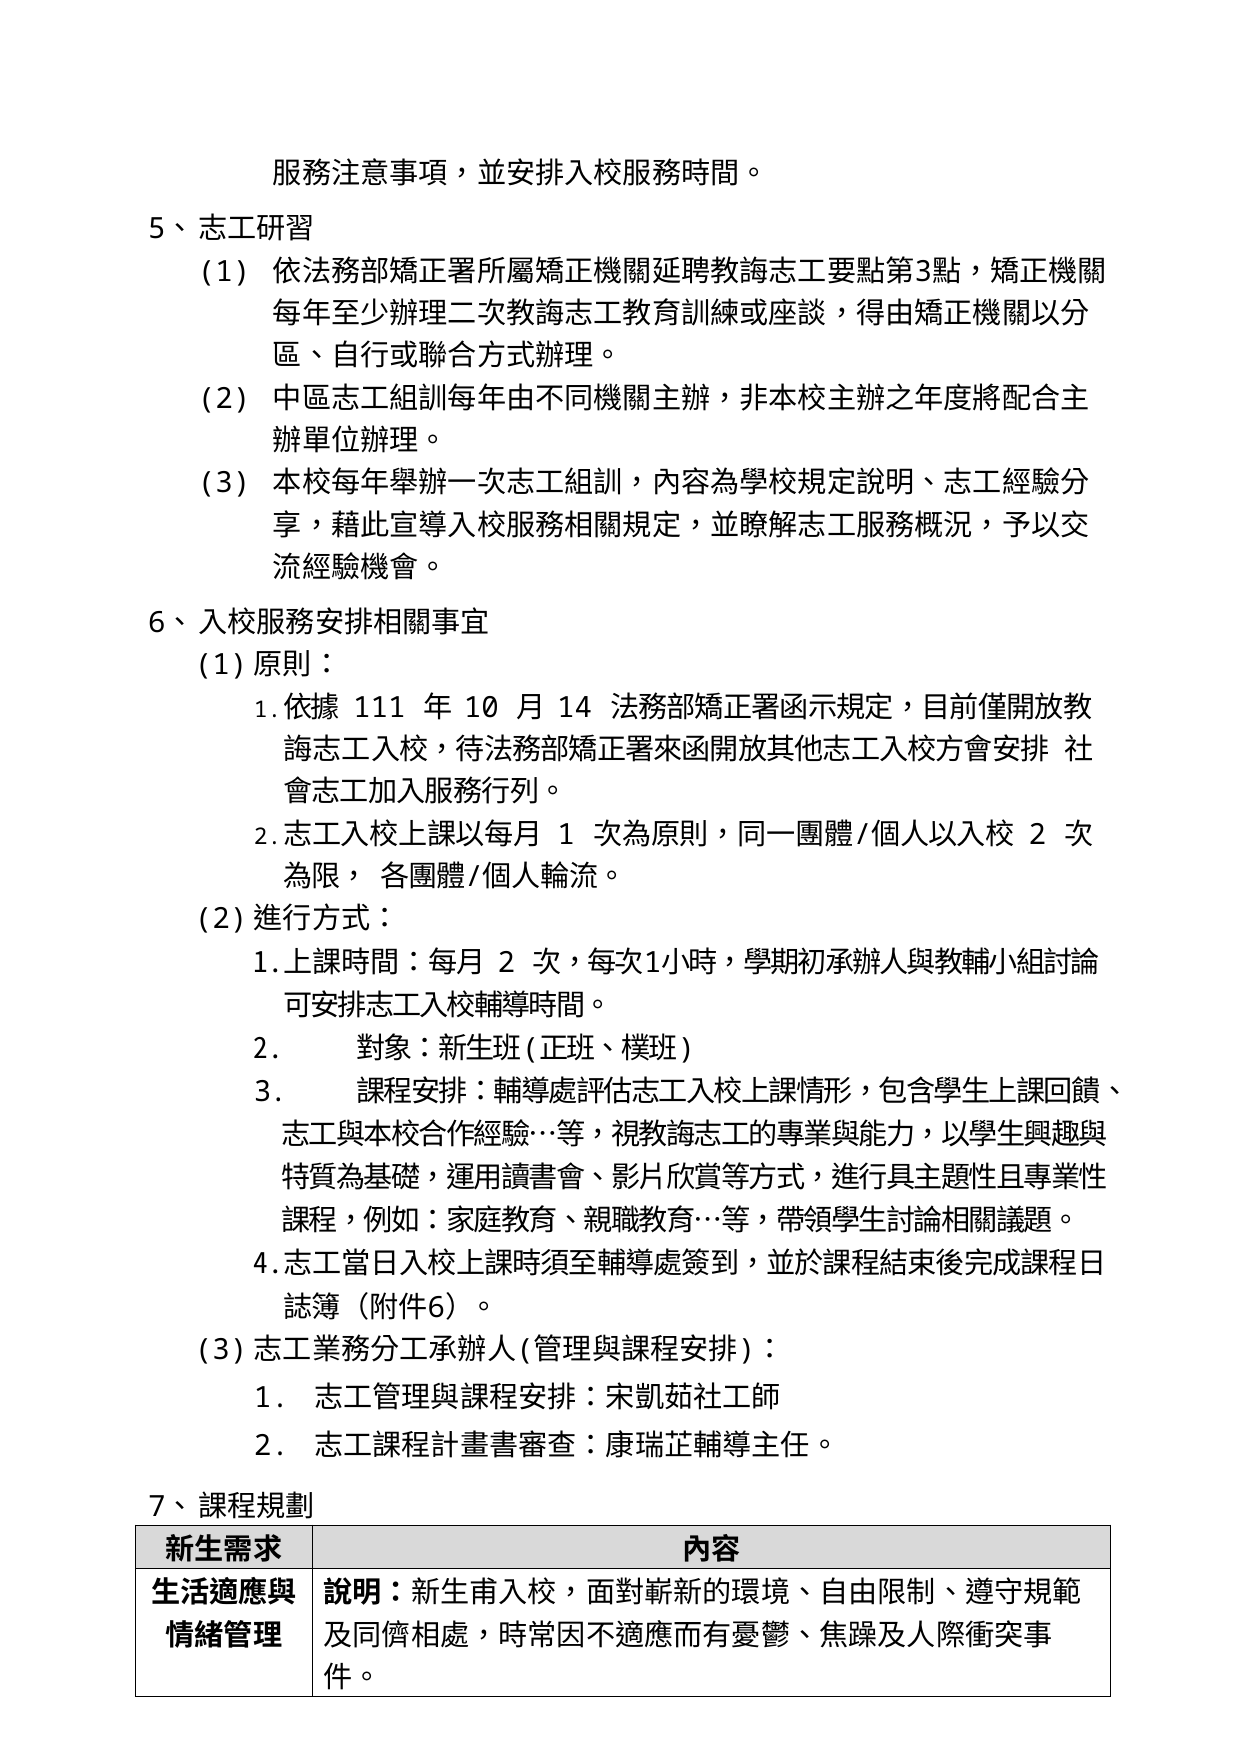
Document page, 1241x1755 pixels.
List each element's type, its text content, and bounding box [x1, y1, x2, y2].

list 課程安排：輔導處評估志工入校上課情形，包含學生上課回饋、志工與本校合作經驗…等，視教誨志工的專業與能力，以學生興趣與特質為基礎，運用讀書會、影片欣賞等方式，進行具主題性且專業性課程，例如：家庭教育、親職教育…等，帶領學生討論相關議題。 [253, 1067, 1111, 1239]
list 進行方式： [194, 895, 1111, 937]
list 志工研習 [148, 205, 1111, 247]
table_header 新生需求 [136, 1526, 312, 1568]
table_cell 說明：新生甫入校，面對嶄新的環境、自由限制、遵守規範及同儕相處，時常因不適應而有憂鬱、焦躁及人際衝突事件。 [313, 1569, 1110, 1696]
list 依據 111 年 10 月 14 法務部矯正署函示規定，目前僅開放教誨志工入校，待法務部矯正署來函開放其他志工入校方會安排 社會志工加入服務行列。 [253, 683, 1094, 810]
list 志工當日入校上課時須至輔導處簽到，並於課程結束後完成課程日誌簿（附件6）。 [253, 1239, 1111, 1326]
table_cell 生活適應與情緒管理 [136, 1569, 312, 1696]
list 對象：新生班(正班、樸班) [253, 1024, 1111, 1067]
list 中區志工組訓每年由不同機關主辦，非本校主辦之年度將配合主辦單位辦理。 [198, 374, 1111, 459]
list 志工課程計畫書審查：康瑞芷輔導主任。 [239, 1422, 1111, 1464]
list 服務注意事項，並安排入校服務時間。 [198, 150, 1111, 192]
list 課程規劃 [148, 1482, 1111, 1524]
list 上課時間：每月 2 次，每次1小時，學期初承辦人與教輔小組討論可安排志工入校輔導時間。 [253, 937, 1111, 1024]
list 志工業務分工承辦人(管理與課程安排)： [194, 1326, 1111, 1368]
list 志工管理與課程安排：宋凱茹社工師 [239, 1374, 1111, 1416]
list 志工入校上課以每月 1 次為原則，同一團體/個人以入校 2 次為限， 各團體/個人輪流。 [253, 810, 1094, 895]
list 原則： [194, 641, 1111, 683]
list 依法務部矯正署所屬矯正機關延聘教誨志工要點第3點，矯正機關每年至少辦理二次教誨志工教育訓練或座談，得由矯正機關以分區、自行或聯合方式辦理。 [198, 247, 1111, 374]
list 本校每年舉辦一次志工組訓，內容為學校規定說明、志工經驗分享，藉此宣導入校服務相關規定，並瞭解志工服務概況，予以交流經驗機會。 [198, 459, 1111, 586]
table_header 內容 [313, 1526, 1110, 1568]
list 入校服務安排相關事宜 [148, 598, 1111, 641]
